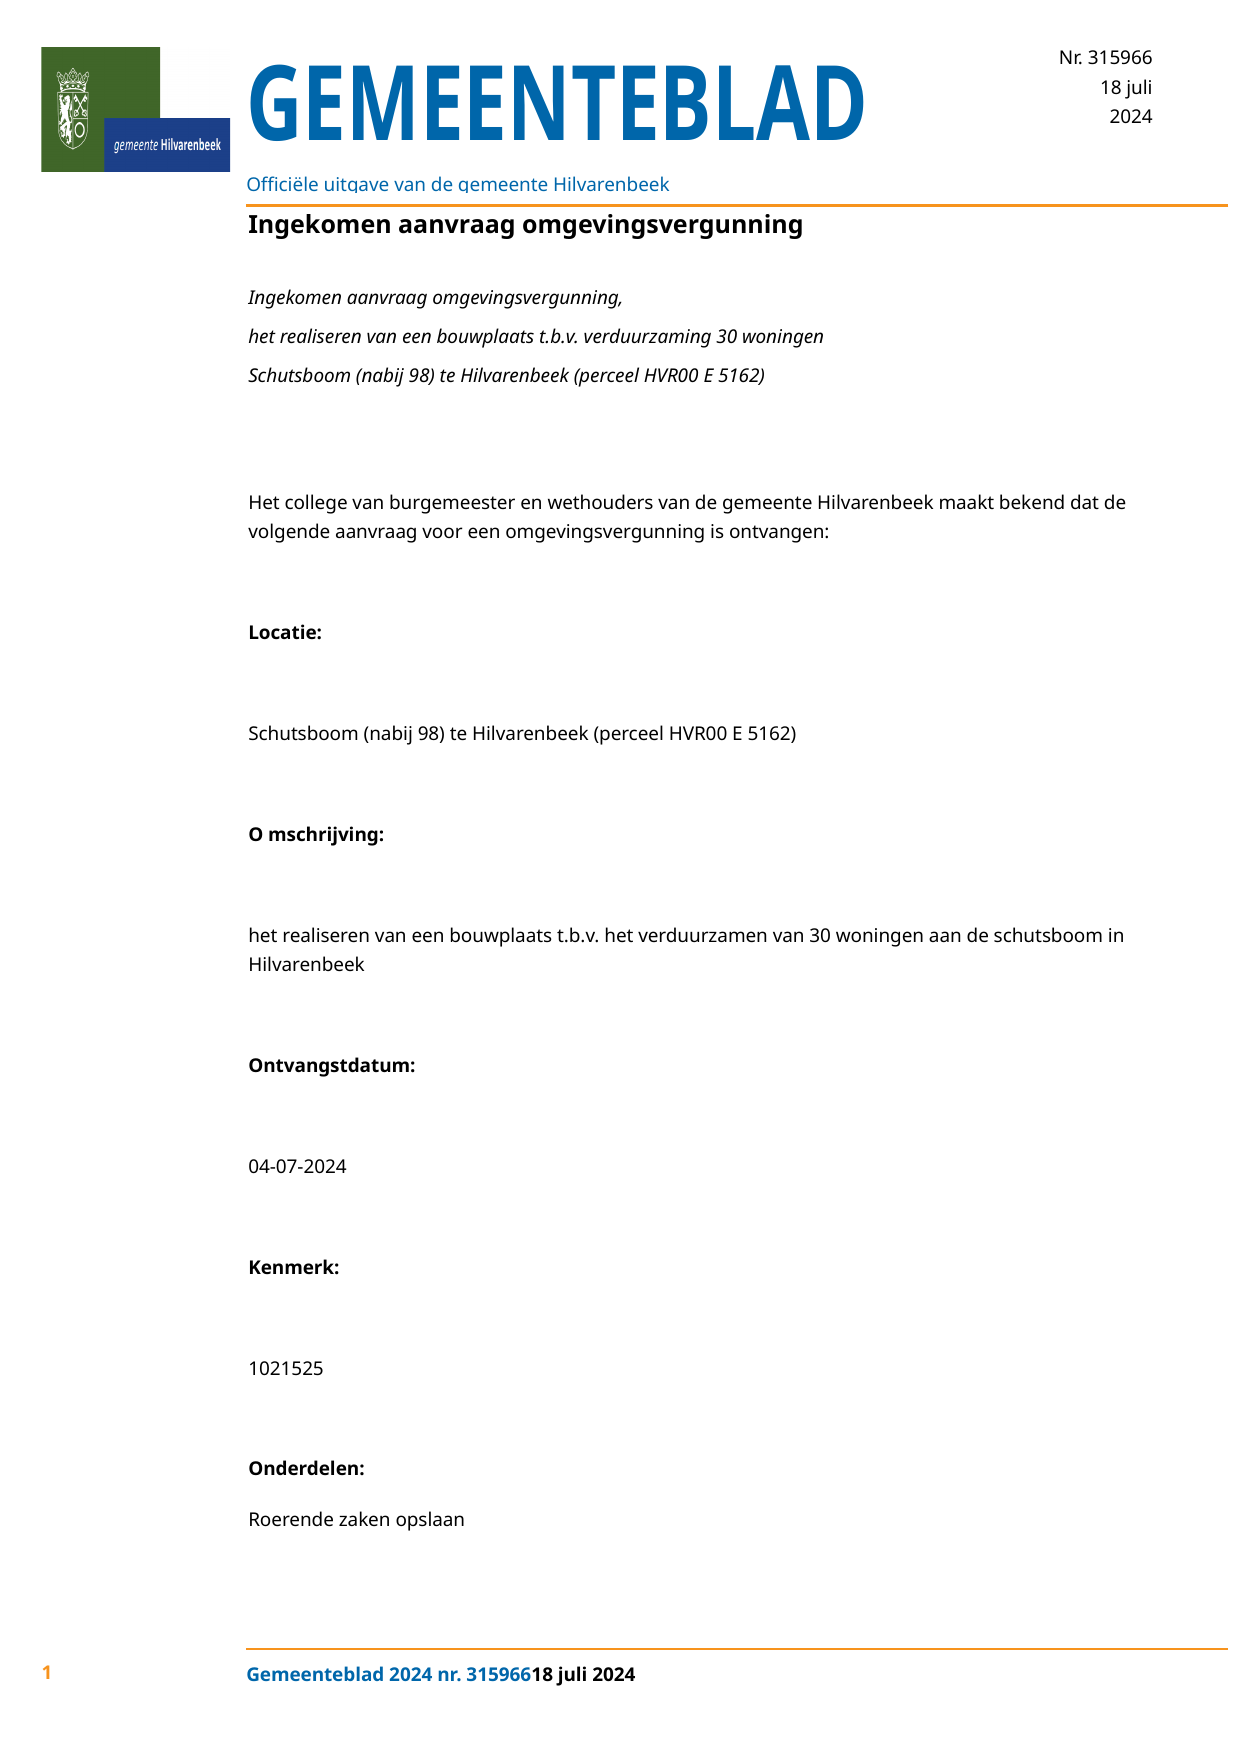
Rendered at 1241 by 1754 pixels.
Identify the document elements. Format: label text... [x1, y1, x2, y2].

text 04-07-2024 [248, 1153, 1152, 1179]
text Onderdelen: [248, 1456, 1152, 1481]
text het realiseren van een bouwplaats t.b.v. verduurzaming 30 woningen [248, 323, 1152, 349]
text Locatie: [248, 619, 1152, 645]
text het realiseren van een bouwplaats t.b.v. het verduurzamen van 30 woningen aan de schutsboom in Hilvarenbeek [248, 922, 1152, 977]
text 1021525 [248, 1355, 1152, 1381]
text Schutsboom (nabij 98) te Hilvarenbeek (perceel HVR00 E 5162) [248, 720, 1152, 746]
text Schutsboom (nabij 98) te Hilvarenbeek (perceel HVR00 E 5162) [248, 362, 1152, 388]
text Ingekomen aanvraag omgevingsvergunning, [248, 284, 1152, 309]
text Ingekomen aanvraag omgevingsvergunning [248, 207, 1152, 241]
text Kenmerk: [248, 1254, 1152, 1280]
text Ontvangstdatum: [248, 1052, 1152, 1078]
text Roerende zaken opslaan [248, 1506, 1152, 1532]
text Het college van burgemeester en wethouders van de gemeente Hilvarenbeek maakt bekend dat de volgende aanvraag voor een omgevingsvergunning is ontvangen: [248, 489, 1152, 544]
text O mschrijving: [248, 821, 1152, 847]
picture [41, 47, 231, 172]
